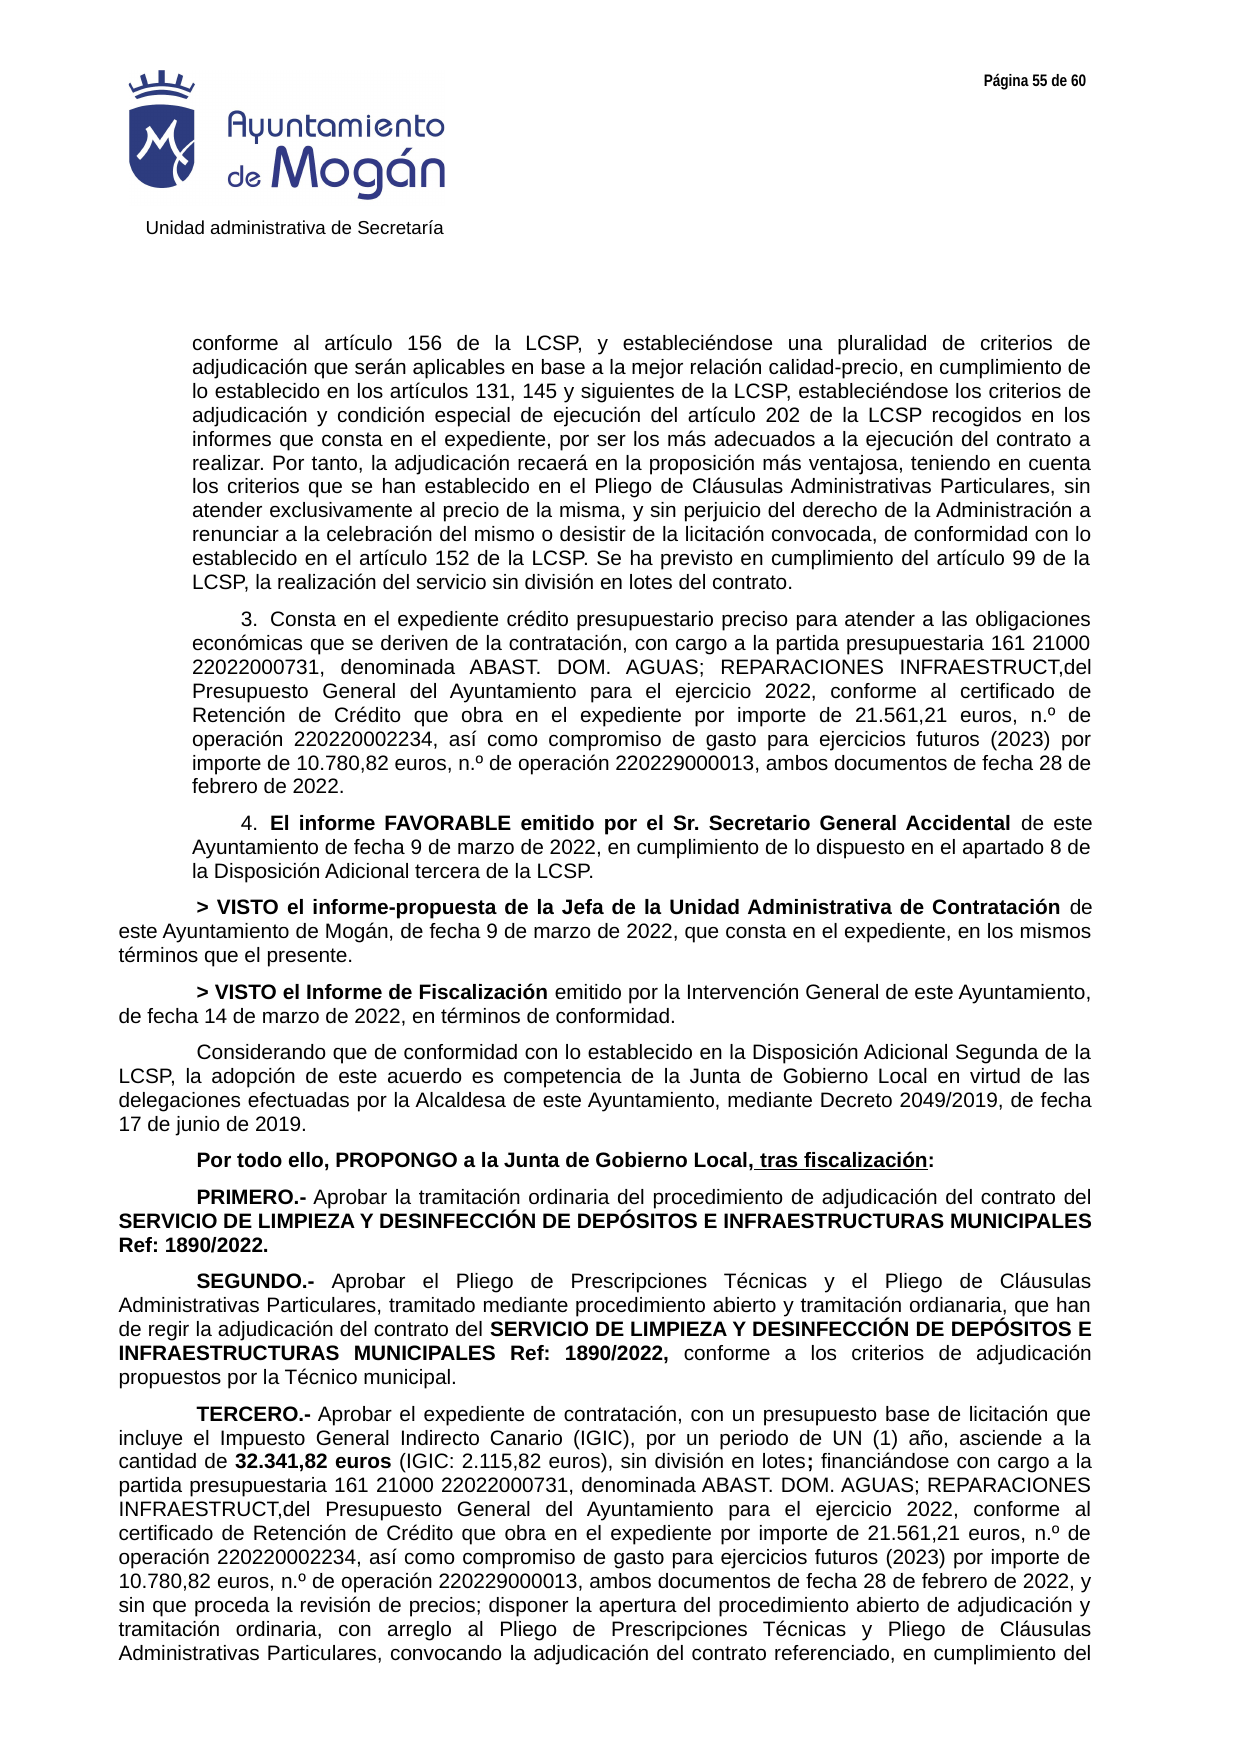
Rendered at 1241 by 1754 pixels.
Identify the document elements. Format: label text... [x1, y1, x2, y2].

text PRIMERO.- Aprobar la tramitación ordinaria del procedimiento de adjudicación del contrato del SERVICIO DE LIMPIEZA Y DESINFECCIÓN DE DEPÓSITOS E INFRAESTRUCTURAS MUNICIPALES Ref: 1890/2022. [118, 1185, 1092, 1257]
text Por todo ello, PROPONGO a la Junta de Gobierno Local, tras fiscalización: [118, 1148, 1092, 1172]
list Consta en el expediente crédito presupuestario preciso para atender a las obligaciones económicas que se deriven de la contratación, con cargo a la partida presupuestaria 161 21000 22022000731, denominada ABAST. DOM. AGUAS; REPARACIONES INFRAESTRUCT,del Presupuesto General del Ayuntamiento para el ejercicio 2022, conforme al certificado de Retención de Crédito que obra en el expediente por importe de 21.561,21 euros, n.º de operación 220220002234, así como compromiso de gasto para ejercicios futuros (2023) por importe de 10.780,82 euros, n.º de operación 220229000013, ambos documentos de fecha 28 de febrero de 2022. [162, 607, 1092, 798]
text SEGUNDO.- Aprobar el Pliego de Prescripciones Técnicas y el Pliego de Cláusulas Administrativas Particulares, tramitado mediante procedimiento abierto y tramitación ordianaria, que han de regir la adjudicación del contrato del SERVICIO DE LIMPIEZA Y DESINFECCIÓN DE DEPÓSITOS E INFRAESTRUCTURAS MUNICIPALES Ref: 1890/2022, conforme a los criterios de adjudicación propuestos por la Técnico municipal. [118, 1269, 1092, 1389]
list El informe FAVORABLE emitido por el Sr. Secretario General Accidental de este Ayuntamiento de fecha 9 de marzo de 2022, en cumplimiento de lo dispuesto en el apartado 8 de la Disposición Adicional tercera de la LCSP. [162, 811, 1092, 883]
text > VISTO el Informe de Fiscalización emitido por la Intervención General de este Ayuntamiento, de fecha 14 de marzo de 2022, en términos de conformidad. [118, 979, 1092, 1027]
text > VISTO el informe-propuesta de la Jefa de la Unidad Administrativa de Contratación de este Ayuntamiento de Mogán, de fecha 9 de marzo de 2022, que consta en el expediente, en los mismos términos que el presente. [118, 895, 1092, 967]
picture [128, 70, 445, 206]
list conforme al artículo 156 de la LCSP, y estableciéndose una pluralidad de criterios de adjudicación que serán aplicables en base a la mejor relación calidad-precio, en cumplimiento de lo establecido en los artículos 131, 145 y siguientes de la LCSP, estableciéndose los criterios de adjudicación y condición especial de ejecución del artículo 202 de la LCSP recogidos en los informes que consta en el expediente, por ser los más adecuados a la ejecución del contrato a realizar. Por tanto, la adjudicación recaerá en la proposición más ventajosa, teniendo en cuenta los criterios que se han establecido en el Pliego de Cláusulas Administrativas Particulares, sin atender exclusivamente al precio de la misma, y sin perjuicio del derecho de la Administración a renunciar a la celebración del mismo o desistir de la licitación convocada, de conformidad con lo establecido en el artículo 152 de la LCSP. Se ha previsto en cumplimiento del artículo 99 de la LCSP, la realización del servicio sin división en lotes del contrato. [162, 331, 1092, 594]
text TERCERO.- Aprobar el expediente de contratación, con un presupuesto base de licitación que incluye el Impuesto General Indirecto Canario (IGIC), por un periodo de UN (1) año, asciende a la cantidad de 32.341,82 euros (IGIC: 2.115,82 euros), sin división en lotes; financiándose con cargo a la partida presupuestaria 161 21000 22022000731, denominada ABAST. DOM. AGUAS; REPARACIONES INFRAESTRUCT,del Presupuesto General del Ayuntamiento para el ejercicio 2022, conforme al certificado de Retención de Crédito que obra en el expediente por importe de 21.561,21 euros, n.º de operación 220220002234, así como compromiso de gasto para ejercicios futuros (2023) por importe de 10.780,82 euros, n.º de operación 220229000013, ambos documentos de fecha 28 de febrero de 2022, y sin que proceda la revisión de precios; disponer la apertura del procedimiento abierto de adjudicación y tramitación ordinaria, con arreglo al Pliego de Prescripciones Técnicas y Pliego de Cláusulas Administrativas Particulares, convocando la adjudicación del contrato referenciado, en cumplimiento del [118, 1401, 1092, 1665]
text Considerando que de conformidad con lo establecido en la Disposición Adicional Segunda de la LCSP, la adopción de este acuerdo es competencia de la Junta de Gobierno Local en virtud de las delegaciones efectuadas por la Alcaldesa de este Ayuntamiento, mediante Decreto 2049/2019, de fecha 17 de junio de 2019. [118, 1040, 1092, 1136]
